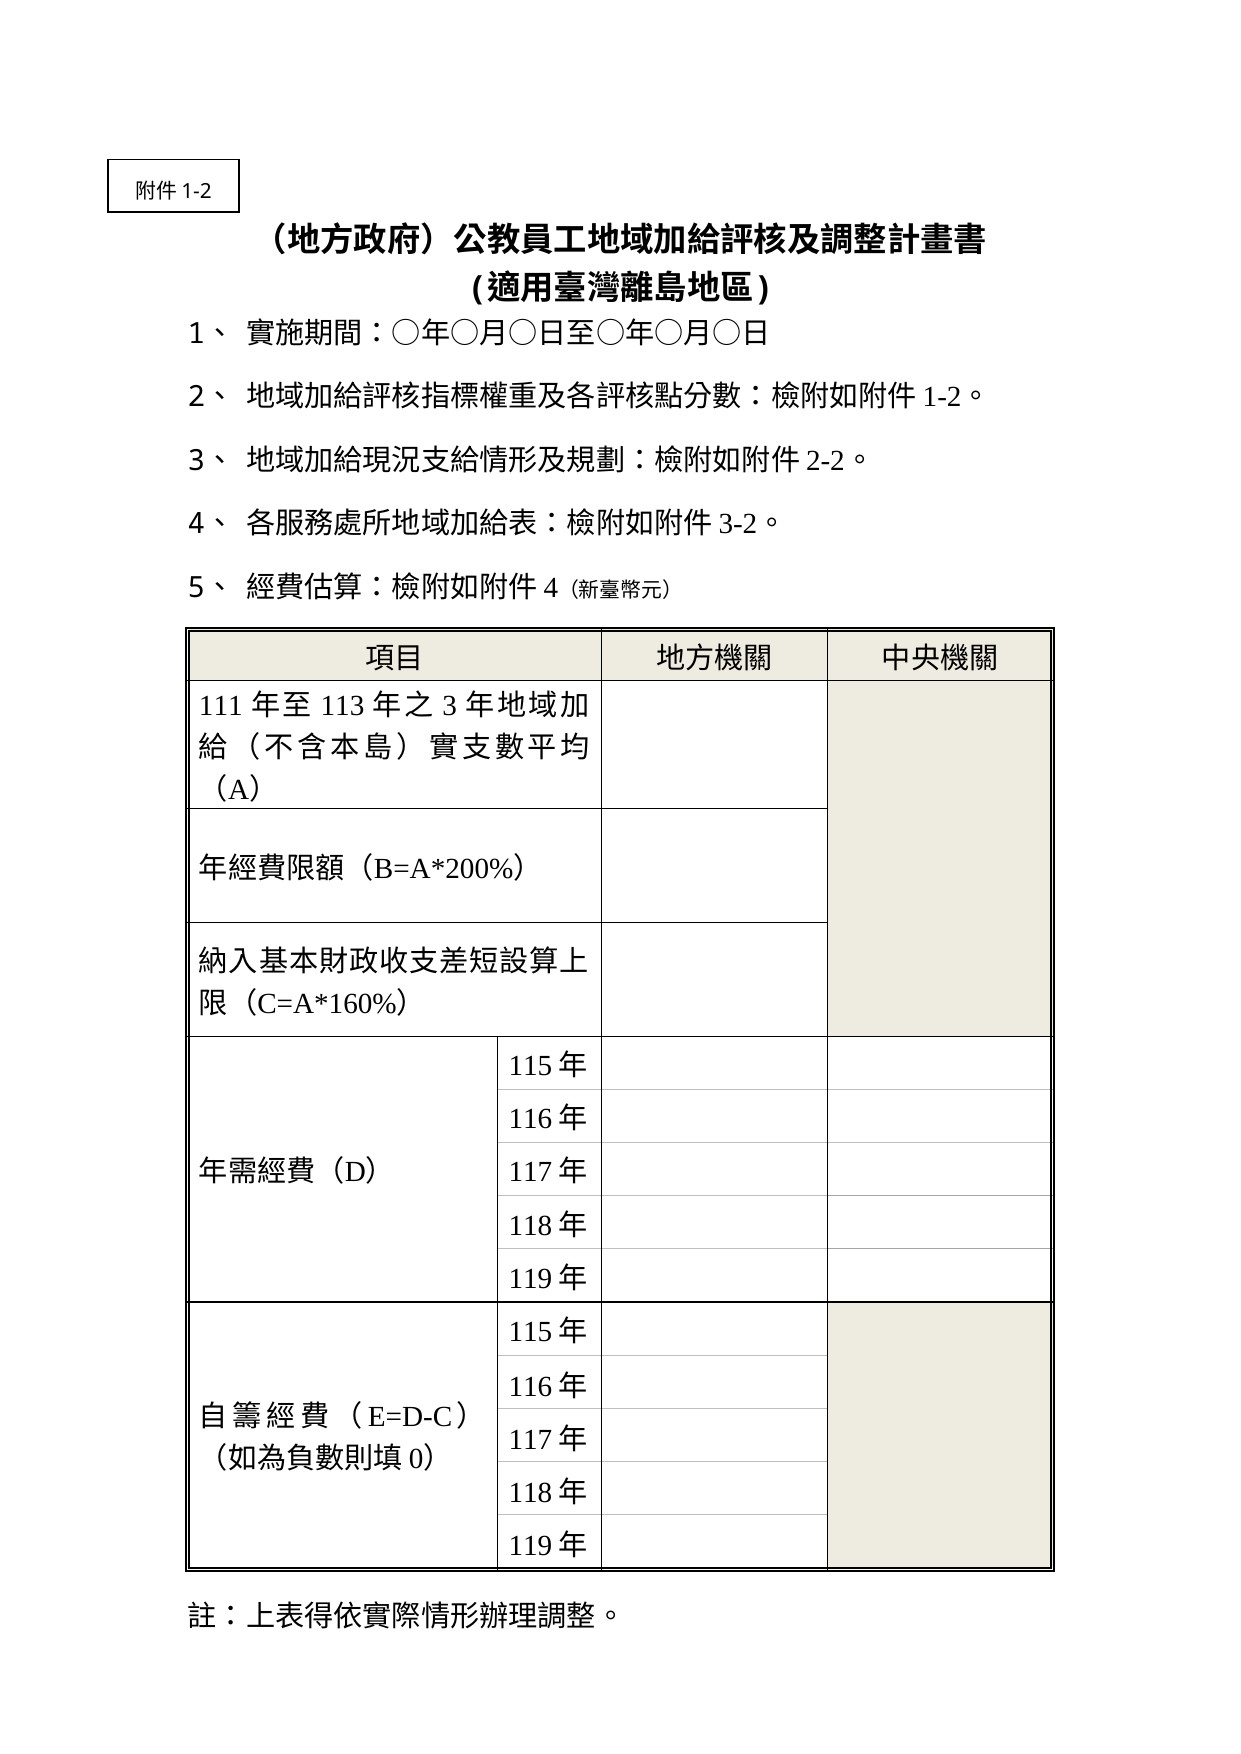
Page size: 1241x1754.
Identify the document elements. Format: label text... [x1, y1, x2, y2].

table_cell 119年 [498, 1515, 601, 1567]
table_header 地方機關 [602, 632, 827, 680]
text [109, 160, 238, 211]
table_header 中央機關 [828, 632, 1050, 680]
table_cell [828, 1037, 1050, 1089]
table_cell [602, 809, 827, 922]
table_cell [602, 1196, 827, 1248]
table_cell [602, 923, 827, 1036]
table_cell 年經費限額（B=A*200%） [190, 809, 601, 922]
table_cell [602, 1515, 827, 1567]
text 附件1-2 [124, 168, 223, 203]
table_cell 納入基本財政收支差短設算上限（C=A*160%） [190, 923, 601, 1036]
table_cell 118年 [498, 1196, 601, 1248]
table_cell 116年 [498, 1356, 601, 1408]
table_cell [602, 1249, 827, 1301]
table_cell [602, 1037, 827, 1089]
table_cell [828, 1249, 1050, 1301]
table_header 項目 [190, 632, 601, 680]
table_cell [602, 1462, 827, 1514]
table_cell [602, 1303, 827, 1354]
table_cell 115年 [498, 1037, 601, 1089]
table_cell [828, 1303, 1050, 1567]
table_cell [602, 1090, 827, 1142]
text （地方政府）公教員工地域加給評核及調整計畫書 [187, 213, 1053, 261]
table_cell [828, 1143, 1050, 1195]
list 經費估算：檢附如附件4（新臺幣元） [187, 563, 1053, 606]
table_cell [828, 1090, 1050, 1142]
table_cell [828, 681, 1050, 1036]
table_cell 117年 [498, 1143, 601, 1195]
table_cell [602, 681, 827, 808]
table_cell [602, 1143, 827, 1195]
table_cell [828, 1196, 1050, 1248]
table_cell [602, 1409, 827, 1461]
list 各服務處所地域加給表：檢附如附件3-2。 [187, 500, 1053, 542]
text (適用臺灣離島地區) [187, 261, 1053, 309]
text 註：上表得依實際情形辦理調整。 [187, 1572, 1053, 1634]
table_cell 116年 [498, 1090, 601, 1142]
table_cell 年需經費（D） [190, 1037, 497, 1301]
list 地域加給評核指標權重及各評核點分數：檢附如附件1-2。 [187, 373, 1053, 415]
table_cell 117年 [498, 1409, 601, 1461]
table_cell [602, 1356, 827, 1408]
table_cell 119年 [498, 1249, 601, 1301]
table_cell 自籌經費（E=D-C）（如為負數則填0） [190, 1303, 497, 1567]
table_cell 115年 [498, 1303, 601, 1354]
list 地域加給現況支給情形及規劃：檢附如附件2-2。 [187, 436, 1053, 479]
list 實施期間：○年○月○日至○年○月○日 [187, 309, 1053, 352]
table_cell 118年 [498, 1462, 601, 1514]
table_cell 111年至113年之3年地域加給（不含本島）實支數平均（A） [190, 681, 601, 808]
